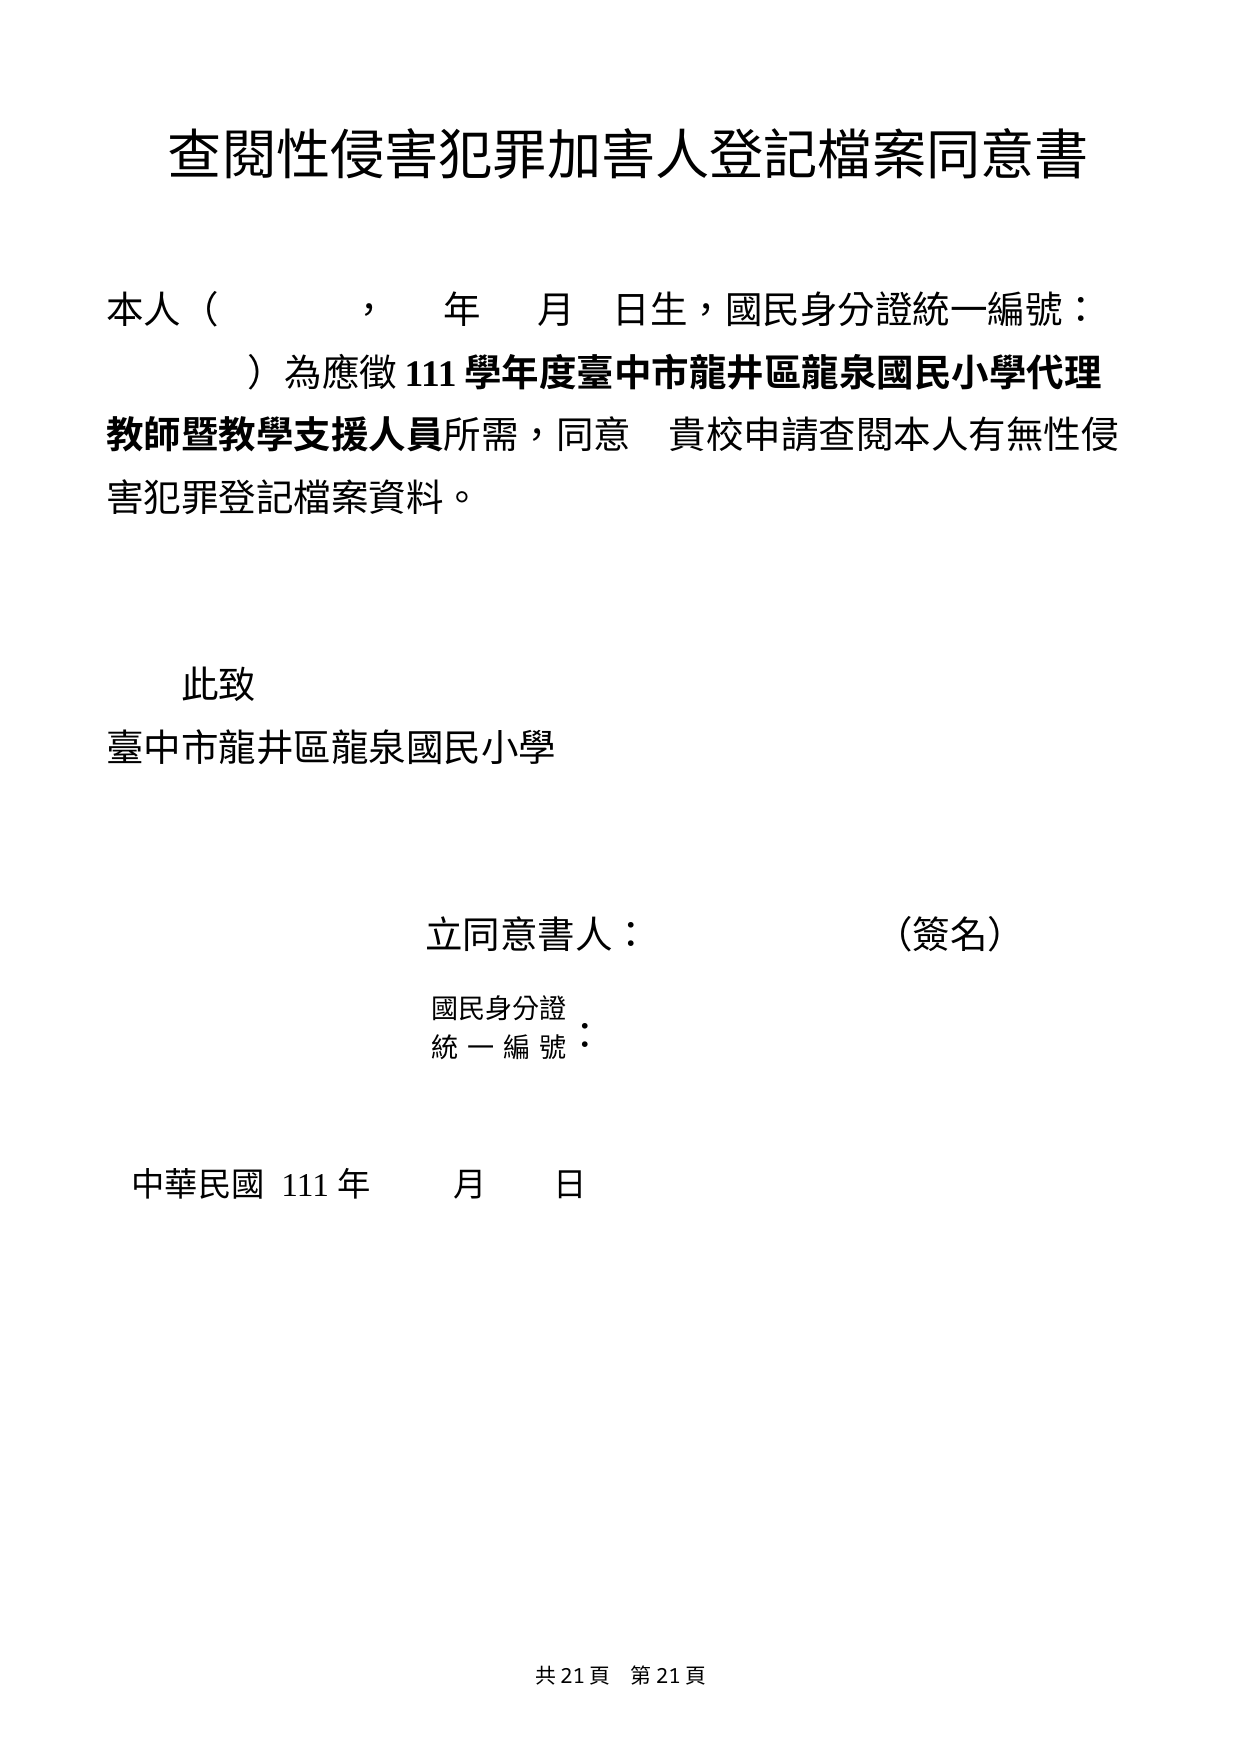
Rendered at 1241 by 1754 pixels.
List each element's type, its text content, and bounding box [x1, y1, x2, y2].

text 中華民國 111 年 月 日 [131, 1141, 1134, 1203]
text 立同意書人： （簽名） [106, 891, 1134, 953]
text ）為應徵111學年度臺中市龍井區龍泉國民小學代理教師暨教學支援人員所需，同意 貴校申請查閱本人有無性侵害犯罪登記檔案資料。 [106, 328, 1134, 516]
text 國民身分證統一編號： [106, 953, 1134, 1078]
text 臺中市龍井區龍泉國民小學 [106, 703, 1134, 766]
text 查閱性侵害犯罪加害人登記檔案同意書 [106, 78, 1150, 203]
text 此致 [106, 641, 1134, 703]
text 本人（ ， 年 月 日生，國民身分證統一編號： [106, 266, 1134, 328]
